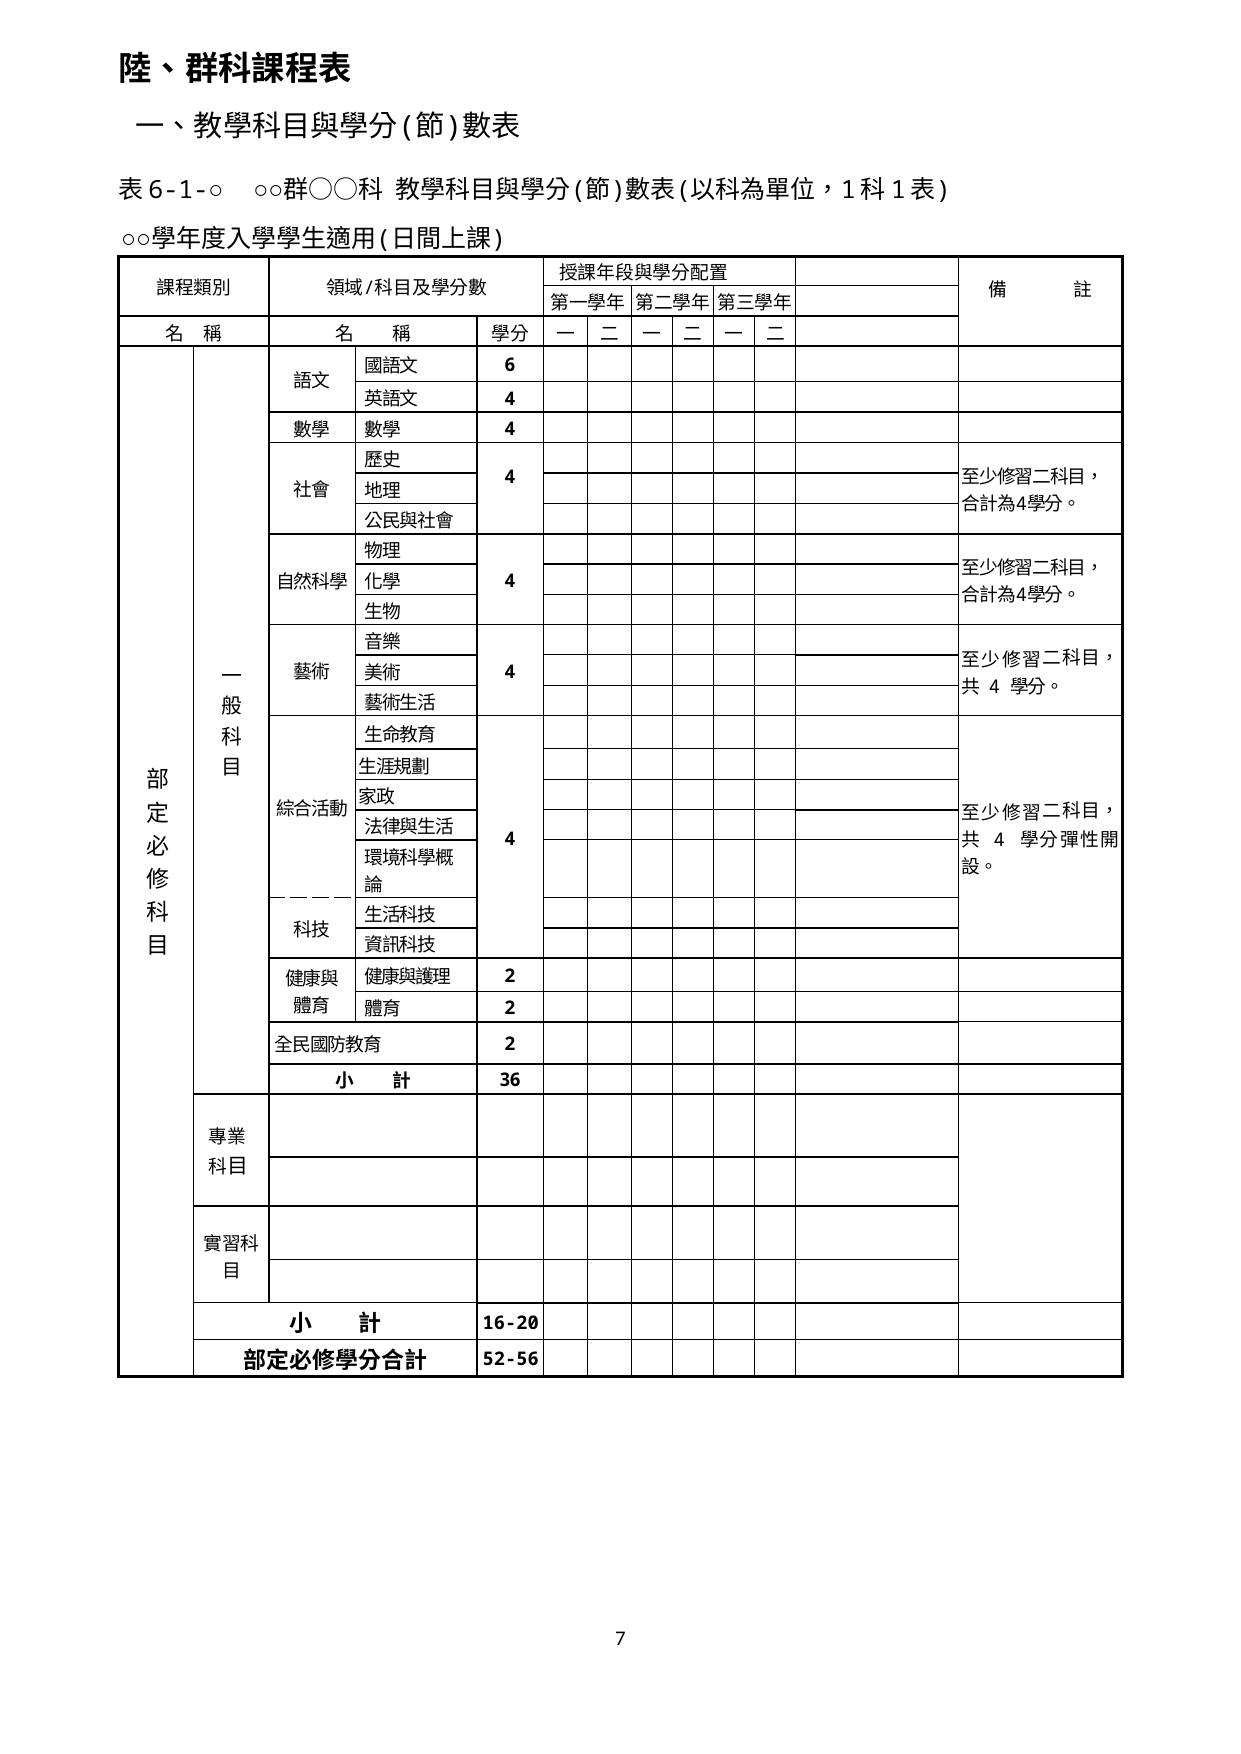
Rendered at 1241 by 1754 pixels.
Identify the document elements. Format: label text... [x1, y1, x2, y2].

table_header 備 註 [959, 258, 1121, 345]
table_cell 小 計 [270, 1065, 476, 1093]
table_cell [755, 595, 795, 624]
table_cell [588, 1158, 631, 1205]
table_cell [673, 1023, 713, 1063]
table_cell [959, 382, 1121, 411]
table_cell 歷史 [356, 443, 476, 472]
table_cell [714, 382, 754, 411]
table_cell [673, 749, 713, 778]
table_cell [714, 929, 754, 957]
table_cell 環境科學概論 [356, 841, 476, 897]
table_cell 法律與生活 [356, 811, 476, 839]
table_cell [714, 1095, 754, 1156]
table_cell [588, 1023, 631, 1063]
table_cell [714, 1340, 754, 1375]
table_cell 社會 [270, 443, 355, 533]
table_cell [588, 655, 631, 684]
table_cell [588, 535, 631, 563]
table_cell [755, 810, 795, 839]
table_cell [714, 716, 754, 748]
table_cell [544, 382, 587, 411]
table_cell 美術 [356, 656, 476, 684]
table_cell [673, 347, 713, 381]
table_cell [544, 347, 587, 381]
table_cell [632, 716, 672, 748]
table_cell [755, 686, 795, 715]
table_cell [544, 443, 587, 472]
table_cell [796, 1095, 958, 1156]
table_cell [544, 535, 587, 563]
table_cell [755, 1260, 795, 1302]
table_cell 小 計 [194, 1303, 476, 1338]
table_cell 4 [478, 413, 543, 441]
table_cell [632, 382, 672, 411]
table_cell 生物 [356, 595, 476, 624]
table_cell [544, 959, 587, 991]
table_cell [755, 474, 795, 502]
table_cell [755, 780, 795, 809]
table_cell [796, 1260, 958, 1302]
table_cell [673, 535, 713, 563]
table_cell [544, 1158, 587, 1205]
table_cell [755, 1158, 795, 1205]
table_cell [544, 780, 587, 809]
table_cell [673, 1260, 713, 1302]
table_cell 公民與社會 [356, 504, 476, 533]
table_cell [959, 1095, 1121, 1302]
table_cell [632, 780, 672, 809]
table_cell [478, 1207, 543, 1258]
table_cell [755, 898, 795, 927]
table_cell [714, 625, 754, 654]
table_cell [755, 565, 795, 593]
table_cell [796, 716, 958, 748]
table_cell [588, 1095, 631, 1156]
table_cell [544, 1260, 587, 1302]
table_cell [588, 382, 631, 411]
table_cell [673, 595, 713, 624]
table_cell [632, 413, 672, 441]
table_cell 全民國防教育 [270, 1023, 476, 1063]
table_cell 名 稱 [120, 317, 268, 345]
table_cell [632, 595, 672, 624]
table_cell [796, 1340, 958, 1375]
table_cell [714, 780, 754, 809]
table_cell [796, 443, 958, 472]
table_cell [632, 504, 672, 533]
table_cell [714, 504, 754, 533]
table_cell [714, 413, 754, 441]
table_cell [796, 1158, 958, 1205]
table_cell [714, 840, 754, 897]
table_cell [714, 1304, 754, 1338]
table_cell 二 [755, 317, 795, 345]
table_cell [632, 1023, 672, 1063]
table_cell 學分 [478, 317, 543, 345]
table_cell 部定必修學分合計 [194, 1340, 476, 1375]
text 一、教學科目與學分(節)數表 [118, 102, 1122, 144]
table_cell [632, 565, 672, 593]
table_cell 健康與護理 [356, 959, 476, 991]
table_cell 4 [478, 716, 543, 957]
table_cell 至少修習二科目，共 4 學分。 [959, 625, 1121, 715]
table_cell [544, 1340, 587, 1375]
table_cell 數學 [270, 413, 355, 441]
table_cell [755, 443, 795, 472]
table_cell [714, 992, 754, 1021]
table_cell [714, 347, 754, 381]
table_cell [588, 810, 631, 839]
table_cell [544, 992, 587, 1021]
table_cell [755, 1304, 795, 1338]
table_cell [588, 686, 631, 715]
table_cell [544, 840, 587, 897]
table_cell [796, 1023, 958, 1063]
table_cell [588, 780, 631, 809]
table_cell [714, 686, 754, 715]
table_cell [714, 1023, 754, 1063]
table_cell [796, 1304, 958, 1338]
table_cell [755, 347, 795, 381]
table_header [796, 258, 958, 285]
table_cell [544, 474, 587, 502]
table_cell [478, 1158, 543, 1205]
table_cell [796, 959, 958, 991]
table_cell 家政 [356, 780, 476, 809]
table_cell [796, 929, 958, 957]
table_cell [673, 1304, 713, 1338]
table_cell [796, 413, 958, 441]
table_cell 地理 [356, 474, 476, 502]
table_cell [673, 840, 713, 897]
table_cell [714, 443, 754, 472]
table_cell [544, 929, 587, 957]
table_cell [544, 686, 587, 715]
table_header 授課年段與學分配置 [544, 258, 795, 285]
table_cell [544, 716, 587, 748]
table_cell 一 [632, 317, 672, 345]
table_cell [755, 1065, 795, 1093]
table_cell [673, 655, 713, 684]
table_cell [673, 625, 713, 654]
table_cell [755, 716, 795, 748]
table_cell 至少修習二科目，共 4 學分彈性開設。 [959, 716, 1121, 957]
table_cell [714, 595, 754, 624]
table_cell [270, 1158, 476, 1205]
table_cell 語文 [270, 347, 355, 411]
table_cell 數學 [356, 413, 476, 441]
table_cell [632, 535, 672, 563]
table_cell [588, 474, 631, 502]
table_cell [796, 382, 958, 411]
table_cell [270, 1260, 476, 1302]
table_cell 6 [478, 347, 543, 381]
table_cell [714, 1065, 754, 1093]
table_cell 體育 [356, 992, 476, 1021]
table_cell 生活科技 [356, 898, 476, 927]
table_cell [796, 595, 958, 624]
table_cell 36 [478, 1065, 543, 1093]
table_cell [755, 535, 795, 563]
table_cell [632, 474, 672, 502]
table_cell [632, 929, 672, 957]
table_cell [544, 625, 587, 654]
table_cell [755, 1023, 795, 1063]
table_cell [673, 780, 713, 809]
table_cell [714, 535, 754, 563]
table_cell [714, 1158, 754, 1205]
table_cell 生命教育 [356, 716, 476, 748]
table_cell [544, 1304, 587, 1338]
table_cell [588, 1207, 631, 1258]
table_cell [755, 625, 795, 654]
table_cell 2 [478, 992, 543, 1021]
table_cell 4 [478, 535, 543, 624]
table_cell [588, 898, 631, 927]
table_cell [632, 810, 672, 839]
table_cell [796, 286, 958, 315]
table_cell [632, 1095, 672, 1156]
table_cell [673, 504, 713, 533]
table_cell [588, 1304, 631, 1338]
table_cell [673, 1065, 713, 1093]
table_cell [673, 413, 713, 441]
table_cell 4 [478, 382, 543, 411]
table_cell 名 稱 [270, 317, 476, 345]
table_cell [714, 959, 754, 991]
table_cell [959, 347, 1121, 381]
table_cell 4 [478, 625, 543, 715]
table_cell [796, 504, 958, 533]
table_cell [588, 929, 631, 957]
table_cell [714, 1207, 754, 1258]
table_cell [544, 1095, 587, 1156]
table_cell [632, 898, 672, 927]
table_cell [588, 565, 631, 593]
table_cell 一般科目 [194, 347, 268, 1093]
table_cell [796, 992, 958, 1021]
table_cell [959, 992, 1121, 1021]
table_cell 16-20 [478, 1304, 543, 1338]
table_cell [632, 655, 672, 684]
table_cell [673, 443, 713, 472]
table_cell [673, 686, 713, 715]
table_cell [632, 840, 672, 897]
table_cell [632, 1207, 672, 1258]
table_cell [959, 1340, 1121, 1375]
table_cell [588, 443, 631, 472]
table_cell 一 [714, 317, 754, 345]
table_cell [588, 749, 631, 778]
table_cell [270, 1207, 476, 1258]
table_cell 實習科目 [194, 1207, 268, 1302]
table_cell [588, 840, 631, 897]
table_cell [632, 992, 672, 1021]
table_cell [714, 655, 754, 684]
table_cell [544, 1207, 587, 1258]
table_cell [588, 1260, 631, 1302]
table_cell [796, 811, 958, 839]
table_cell 科技 [270, 897, 355, 957]
table_cell 專業科目 [194, 1095, 268, 1205]
table_header 領域/科目及學分數 [270, 258, 543, 315]
table_cell [632, 1304, 672, 1338]
table_cell [632, 443, 672, 472]
table_cell [478, 1260, 543, 1302]
table_cell [755, 959, 795, 991]
table_cell [588, 1340, 631, 1375]
table_cell [796, 780, 958, 809]
table_cell 物理 [356, 535, 476, 563]
table_cell [632, 686, 672, 715]
table_cell [796, 317, 958, 345]
table_cell [796, 840, 958, 897]
table_cell [755, 655, 795, 684]
table_cell [632, 1260, 672, 1302]
table_cell 至少修習二科目，合計為4學分。 [959, 535, 1121, 624]
table_cell 藝術生活 [356, 686, 476, 715]
table_cell [755, 840, 795, 897]
table_cell [673, 992, 713, 1021]
table_cell [755, 992, 795, 1021]
table_cell [632, 959, 672, 991]
table_cell [544, 504, 587, 533]
table_cell 至少修習二科目，合計為4學分。 [959, 443, 1121, 533]
table_cell [755, 504, 795, 533]
table_cell 2 [478, 1023, 543, 1063]
table_cell [714, 1260, 754, 1302]
table_cell [796, 565, 958, 593]
table_cell [588, 595, 631, 624]
table_cell 二 [588, 317, 631, 345]
table_cell [544, 565, 587, 593]
table_cell [714, 898, 754, 927]
table_cell [673, 810, 713, 839]
table_cell 2 [478, 959, 543, 991]
table_cell [959, 1022, 1121, 1063]
table_cell [673, 898, 713, 927]
table_cell [755, 1340, 795, 1375]
text 陸、群科課程表 [118, 41, 1122, 89]
table_cell 英語文 [356, 382, 476, 411]
table_cell 部定必修科目 [120, 347, 193, 1375]
table_cell [673, 929, 713, 957]
table_cell [796, 1207, 958, 1258]
table_cell [755, 413, 795, 441]
table_cell [544, 413, 587, 441]
table_cell 第二學年 [632, 286, 713, 315]
table_cell [673, 1158, 713, 1205]
table_cell [632, 347, 672, 381]
table_cell [632, 1158, 672, 1205]
table_cell 二 [673, 317, 713, 345]
table_cell 藝術 [270, 625, 355, 715]
table_cell [544, 749, 587, 778]
table_cell 4 [478, 443, 543, 533]
table_cell [796, 749, 958, 778]
table_cell [673, 1095, 713, 1156]
table_cell [588, 625, 631, 654]
table_cell [673, 716, 713, 748]
table_cell [959, 959, 1121, 991]
table_cell 音樂 [356, 625, 476, 654]
table_cell 生涯規劃 [356, 750, 476, 778]
table_cell [673, 474, 713, 502]
table_cell [796, 656, 958, 684]
table_cell [796, 1065, 958, 1093]
table_cell 健康與 體育 [270, 959, 355, 1021]
table_cell 綜合活動 [270, 716, 355, 897]
table_cell 國語文 [356, 347, 476, 381]
table_cell [270, 1095, 476, 1156]
table_cell [714, 749, 754, 778]
table_cell [478, 1095, 543, 1156]
table_cell [755, 382, 795, 411]
table_cell [588, 413, 631, 441]
table_cell [588, 959, 631, 991]
table_cell [588, 504, 631, 533]
table_cell [959, 1065, 1121, 1093]
table_cell 第三學年 [714, 286, 795, 315]
table_cell [588, 347, 631, 381]
table_cell 一 [544, 317, 587, 345]
table_cell [544, 1023, 587, 1063]
table_cell [796, 535, 958, 563]
table_cell [796, 898, 958, 927]
table_cell [544, 810, 587, 839]
table_cell [714, 474, 754, 502]
table_cell [632, 1065, 672, 1093]
table_cell [544, 655, 587, 684]
table_header 課程類別 [120, 258, 268, 315]
table_cell [755, 1095, 795, 1156]
table_cell [632, 625, 672, 654]
table_cell 資訊科技 [356, 929, 476, 957]
table_cell 化學 [356, 565, 476, 593]
table_cell [796, 347, 958, 381]
table_cell 自然科學 [270, 535, 355, 624]
table_cell [588, 992, 631, 1021]
table_cell [959, 1303, 1121, 1338]
table_cell [714, 810, 754, 839]
table_cell [796, 474, 958, 502]
table_cell [544, 1065, 587, 1093]
table_cell [755, 749, 795, 778]
table_cell [544, 595, 587, 624]
table_cell [632, 749, 672, 778]
table_cell [673, 382, 713, 411]
text ○○學年度入學學生適用(日間上課) [119, 218, 1122, 254]
table_cell [588, 1065, 631, 1093]
table_cell [755, 929, 795, 957]
table_cell [544, 898, 587, 927]
table_cell [673, 959, 713, 991]
table_cell [959, 413, 1121, 441]
table_cell 52-56 [478, 1340, 543, 1375]
table_cell [632, 1340, 672, 1375]
table_cell [796, 686, 958, 715]
table_cell [714, 565, 754, 593]
table_cell [673, 1340, 713, 1375]
table_cell [755, 1207, 795, 1258]
table_cell [796, 625, 958, 654]
table_cell [588, 716, 631, 748]
table_cell [673, 1207, 713, 1258]
table_cell [673, 565, 713, 593]
text 表6-1-○ ○○群○○科 教學科目與學分(節)數表(以科為單位，1科1表) [118, 169, 1122, 206]
table_cell 第一學年 [544, 286, 631, 315]
